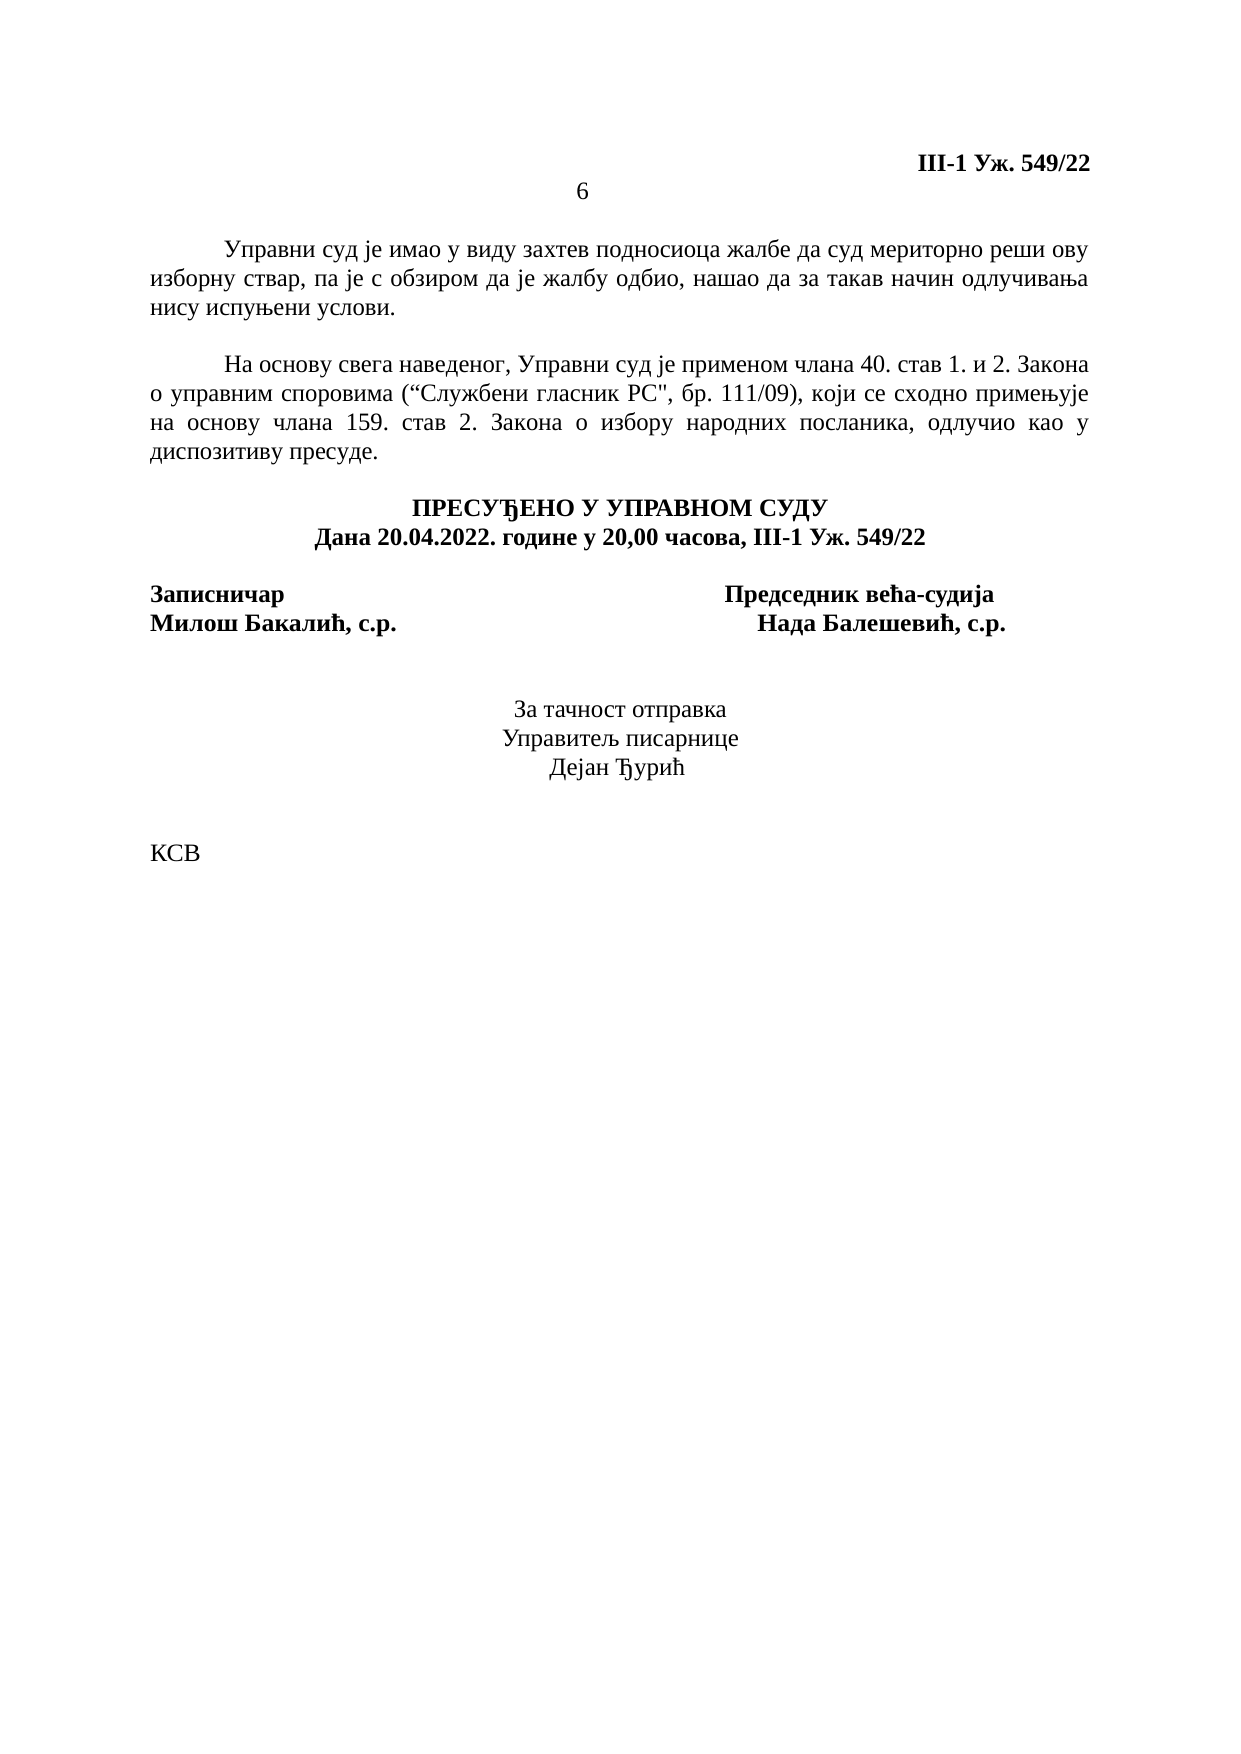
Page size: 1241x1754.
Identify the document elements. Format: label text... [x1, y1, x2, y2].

text Милош Бакалић, с.р. Нада Балешевић, с.р. [150, 608, 1090, 637]
text КСВ [150, 838, 1090, 867]
text Управитељ писарнице [150, 723, 1090, 752]
text Дејан Ђурић [150, 752, 1090, 781]
text ПРЕСУЂЕНО У УПРАВНОМ СУДУ [150, 493, 1090, 522]
text Записничар Председник већа-судија [150, 579, 1090, 608]
text На основу свега наведеног, Управни суд је применом члана 40. став 1. и 2. Закона о управним споровима (“Службени гласник РС", бр. 111/09), који се сходно примењује на основу члана 159. став 2. Закона о избору народних посланика, одлучио као у диспозитиву пресуде. [150, 321, 1090, 464]
text Дана 20.04.2022. године у 20,00 часова, III-1 Уж. 549/22 [150, 522, 1090, 551]
text Управни суд је имао у виду захтев подносиоца жалбе да суд мериторно реши ову изборну ствар, па је с обзиром да је жалбу одбио, нашао да за такав начин одлучивања нису испуњени услови. [150, 234, 1090, 321]
text За тачност отправка [150, 694, 1090, 723]
